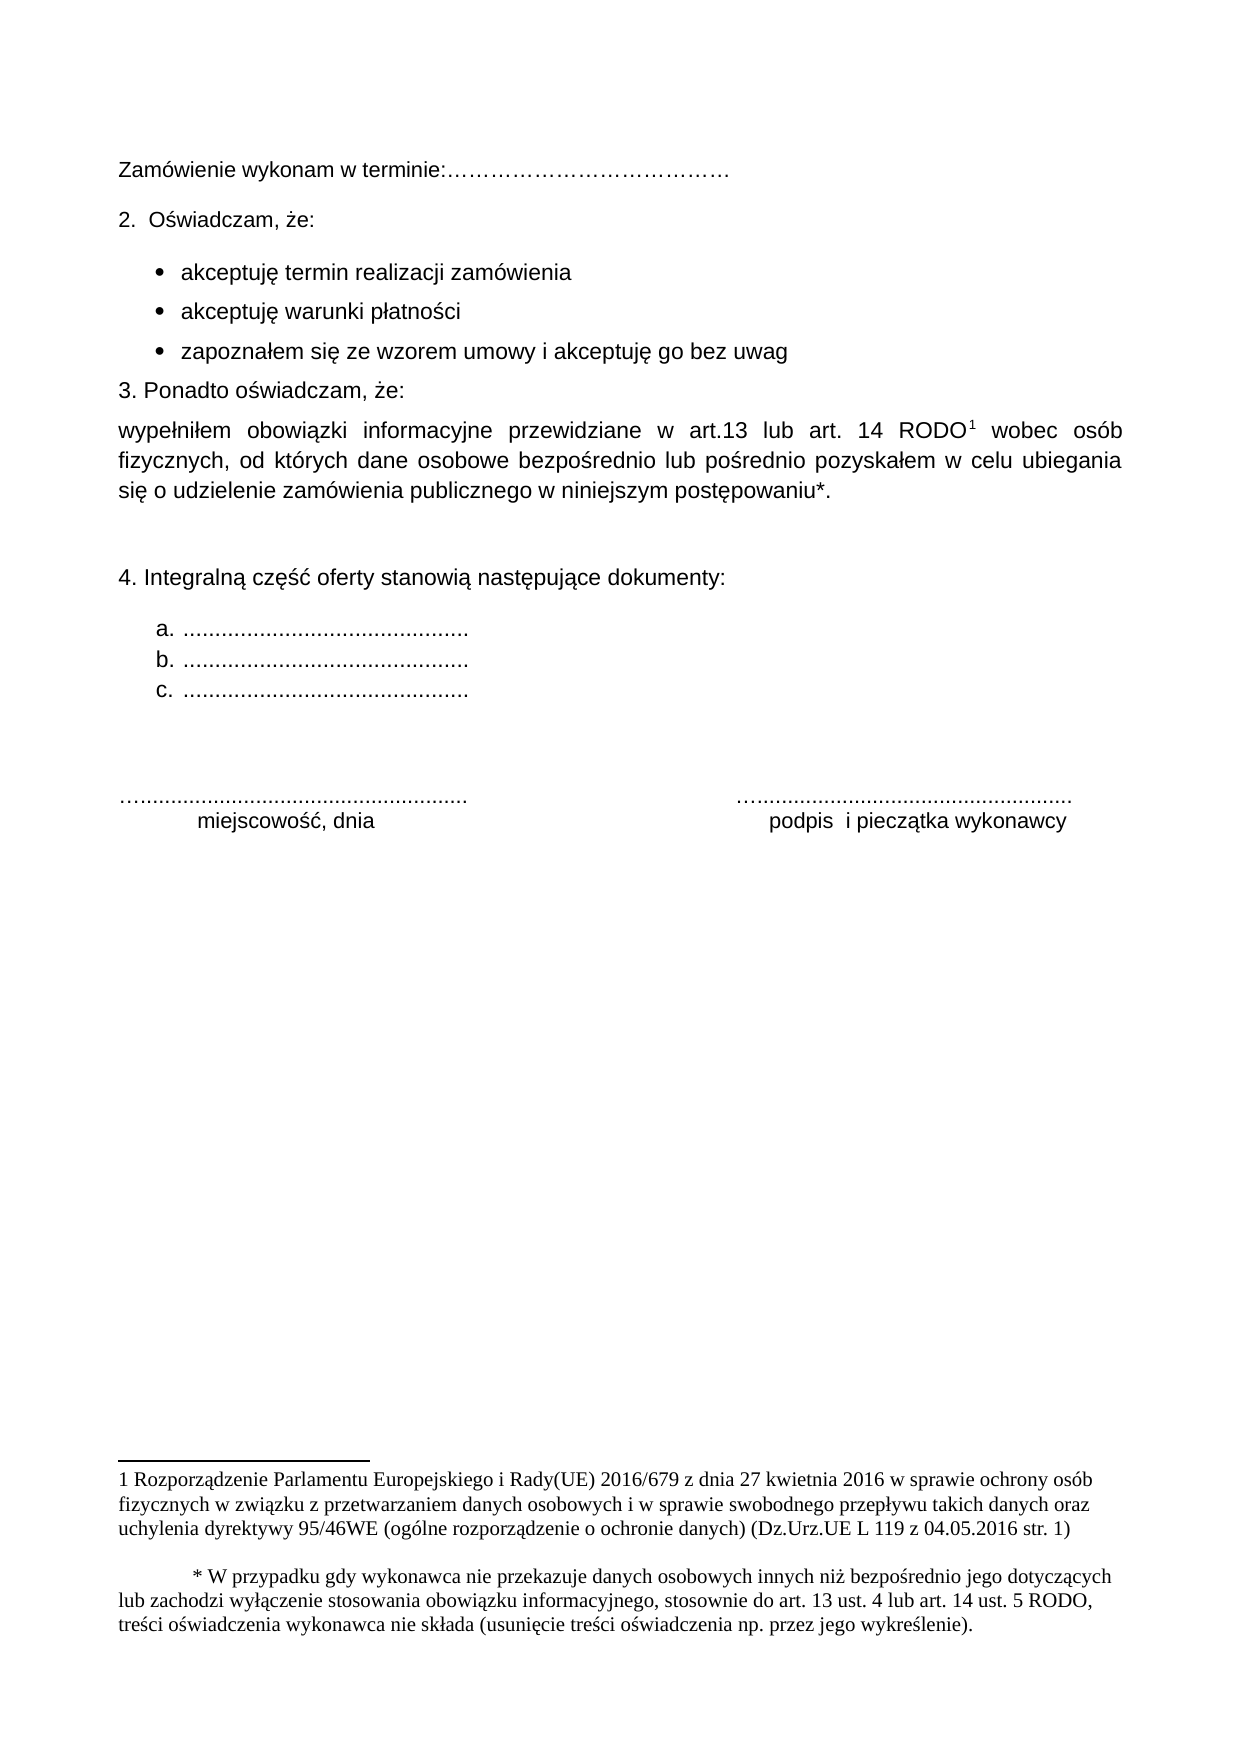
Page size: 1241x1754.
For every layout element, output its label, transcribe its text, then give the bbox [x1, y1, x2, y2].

list zapoznałem się ze wzorem umowy i akceptuję go bez uwag [156, 338, 1123, 364]
text 4. Integralną część oferty stanowią następujące dokumenty: [118, 564, 1123, 590]
text * W przypadku gdy wykonawca nie przekazuje danych osobowych innych niż bezpośrednio jego dotyczących lub zachodzi wyłączenie stosowania obowiązku informacyjnego, stosownie do art. 13 ust. 4 lub art. 14 ust. 5 RODO, treści oświadczenia wykonawca nie składa (usunięcie treści oświadczenia np. przez jego wykreślenie). [118, 1564, 1123, 1636]
text 2. Oświadczam, że: [118, 207, 1123, 232]
text 3. Ponadto oświadczam, że: [118, 377, 1123, 404]
list wypełniłem obowiązki informacyjne przewidziane w art.13 lub art. 14 RODO wobec osób fizycznych, od których dane osobowe bezpośrednio lub pośrednio pozyskałem w celu ubiegania się o udzielenie zamówienia publicznego w niniejszym postępowaniu*. [118, 417, 1123, 503]
list ............................................. [156, 646, 1123, 672]
list akceptuję warunki płatności [156, 298, 1123, 325]
text miejscowość, dnia podpis i pieczątka wykonawcy [118, 808, 1123, 833]
text …...................................................... ….................................................... [118, 783, 1123, 808]
text Rozporządzenie Parlamentu Europejskiego i Rady(UE) 2016/679 z dnia 27 kwietnia 2016 w sprawie ochrony osób fizycznych w związku z przetwarzaniem danych osobowych i w sprawie swobodnego przepływu takich danych oraz uchylenia dyrektywy 95/46WE (ogólne rozporządzenie o ochronie danych) (Dz.Urz.UE L 119 z 04.05.2016 str. 1) [118, 1467, 1123, 1539]
list akceptuję termin realizacji zamówienia [156, 259, 1123, 285]
list ............................................. [156, 615, 1123, 642]
list ............................................. [156, 676, 1123, 702]
text Zamówienie wykonam w terminie:………………………………… [118, 157, 1123, 182]
